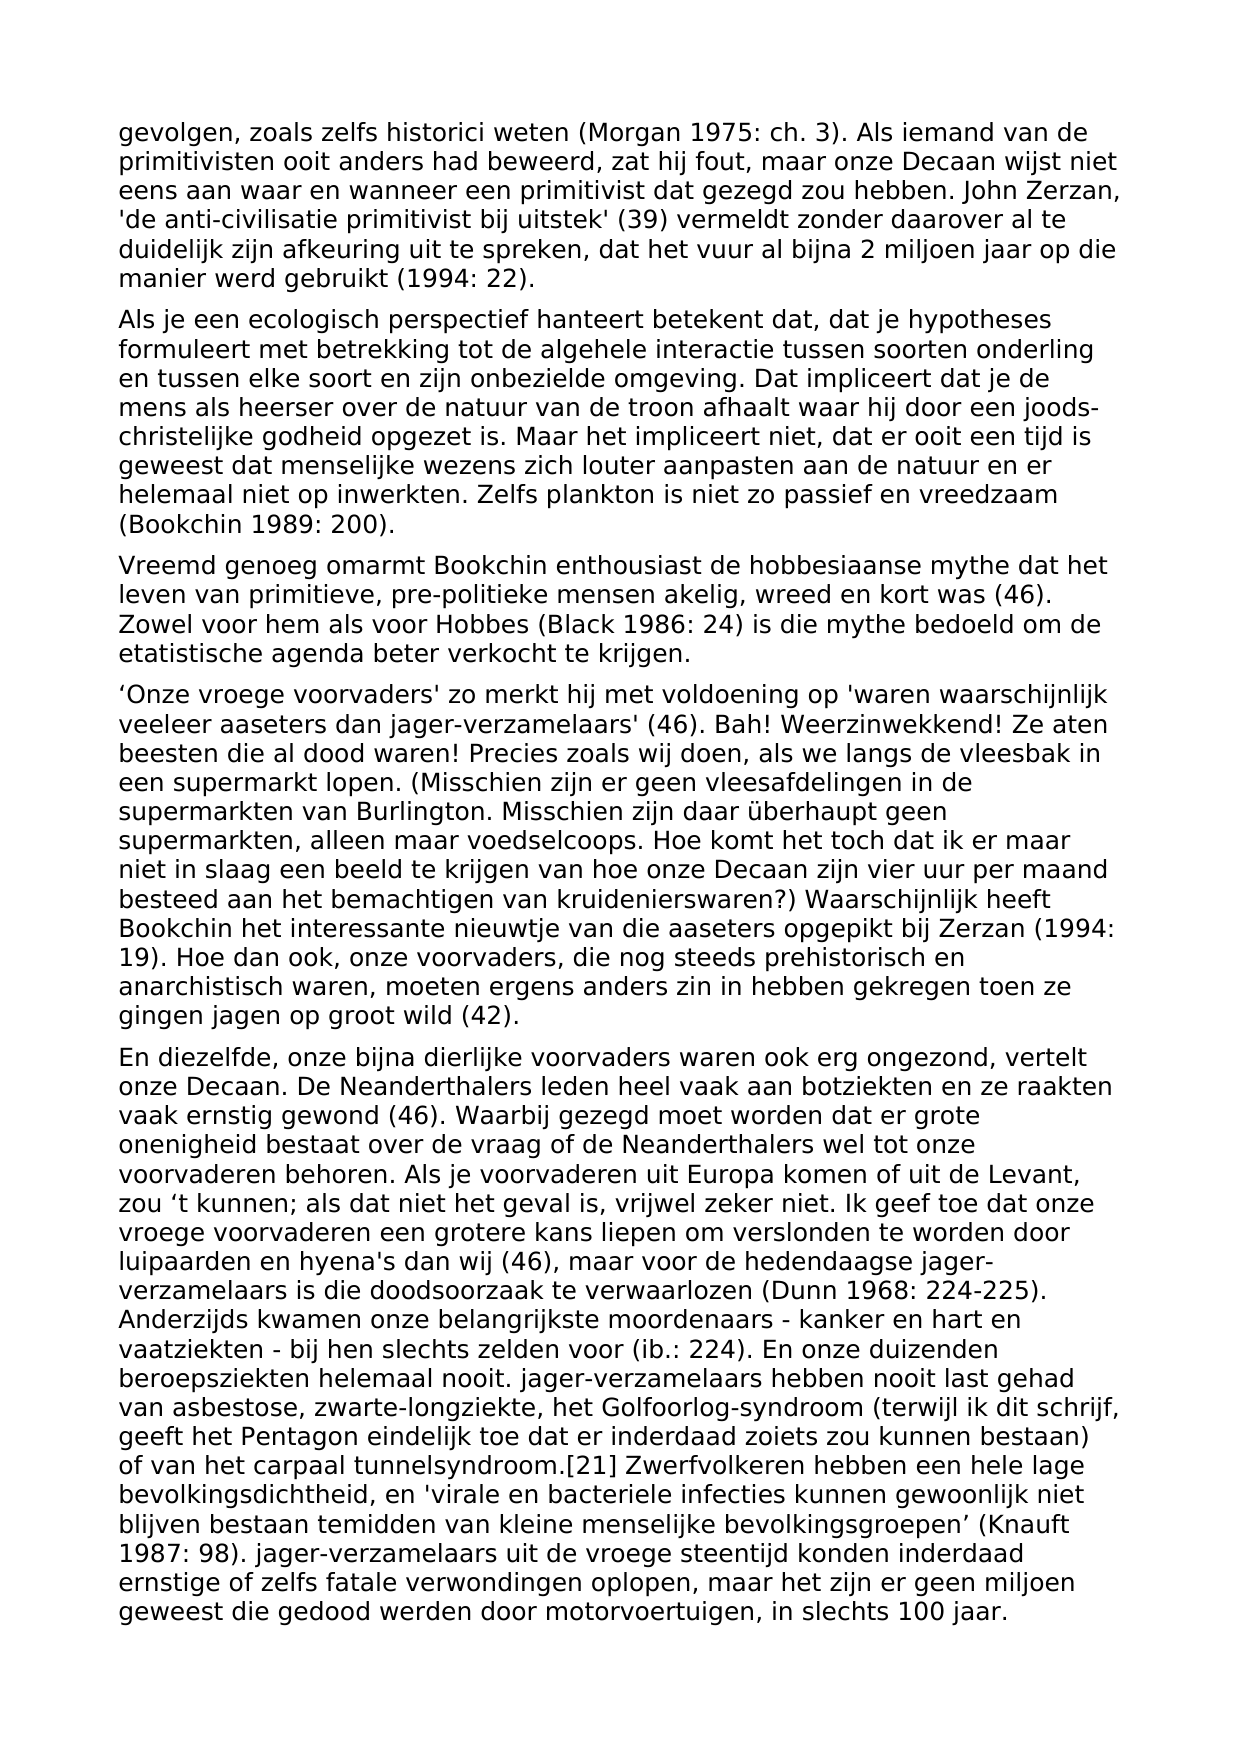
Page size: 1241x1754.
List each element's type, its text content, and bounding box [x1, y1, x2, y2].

text gevolgen, zoals zelfs historici weten (Morgan 1975: ch. 3). Als iemand van de primitivisten ooit anders had beweerd, zat hij fout, maar onze Decaan wijst niet eens aan waar en wanneer een primitivist dat gezegd zou hebben. John Zerzan, 'de anti-civilisatie primitivist bij uitstek' (39) vermeldt zonder daarover al te duidelijk zijn afkeuring uit te spreken, dat het vuur al bijna 2 miljoen jaar op die manier werd gebruikt (1994: 22). [118, 118, 1122, 293]
text Als je een ecologisch perspectief hanteert betekent dat, dat je hypotheses formuleert met betrekking tot de algehele interactie tussen soorten onderling en tussen elke soort en zijn onbezielde omgeving. Dat impliceert dat je de mens als heerser over de natuur van de troon afhaalt waar hij door een joods-christelijke godheid opgezet is. Maar het impliceert niet, dat er ooit een tijd is geweest dat menselijke wezens zich louter aanpasten aan de natuur en er helemaal niet op inwerkten. Zelfs plankton is niet zo passief en vreedzaam (Bookchin 1989: 200). [118, 306, 1122, 539]
text En diezelfde, onze bijna dierlijke voorvaders waren ook erg ongezond, vertelt onze Decaan. De Neanderthalers leden heel vaak aan botziekten en ze raakten vaak ernstig gewond (46). Waarbij gezegd moet worden dat er grote onenigheid bestaat over de vraag of de Neanderthalers wel tot onze voorvaderen behoren. Als je voorvaderen uit Europa komen of uit de Levant, zou ‘t kunnen; als dat niet het geval is, vrijwel zeker niet. Ik geef toe dat onze vroege voorvaderen een grotere kans liepen om verslonden te worden door luipaarden en hyena's dan wij (46), maar voor de hedendaagse jager-verzamelaars is die doodsoorzaak te verwaarlozen (Dunn 1968: 224-225). Anderzijds kwamen onze belangrijkste moordenaars - kanker en hart en vaatziekten - bij hen slechts zelden voor (ib.: 224). En onze duizenden beroepsziekten helemaal nooit. jager-verzamelaars hebben nooit last gehad van asbestose, zwarte-longziekte, het Golfoorlog-syndroom (terwijl ik dit schrijf, geeft het Pentagon eindelijk toe dat er inderdaad zoiets zou kunnen bestaan) of van het carpaal tunnelsyndroom.[21] Zwerfvolkeren hebben een hele lage bevolkingsdichtheid, en 'virale en bacteriele infecties kunnen gewoonlijk niet blijven bestaan temidden van kleine menselijke bevolkingsgroepen’ (Knauft 1987: 98). jager-verzamelaars uit de vroege steentijd konden inderdaad ernstige of zelfs fatale verwondingen oplopen, maar het zijn er geen miljoen geweest die gedood werden door motorvoertuigen, in slechts 100 jaar. [118, 1043, 1122, 1626]
text ‘Onze vroege voorvaders' zo merkt hij met voldoening op 'waren waarschijnlijk veeleer aaseters dan jager-verzamelaars' (46). Bah! Weerzinwekkend! Ze aten beesten die al dood waren! Precies zoals wij doen, als we langs de vleesbak in een supermarkt lopen. (Misschien zijn er geen vleesafdelingen in de supermarkten van Burlington. Misschien zijn daar überhaupt geen supermarkten, alleen maar voedselcoops. Hoe komt het toch dat ik er maar niet in slaag een beeld te krijgen van hoe onze Decaan zijn vier uur per maand besteed aan het bemachtigen van kruidenierswaren?) Waarschijnlijk heeft Bookchin het interessante nieuwtje van die aaseters opgepikt bij Zerzan (1994: 19). Hoe dan ook, onze voorvaders, die nog steeds prehistorisch en anarchistisch waren, moeten ergens anders zin in hebben gekregen toen ze gingen jagen op groot wild (42). [118, 681, 1122, 1031]
text Vreemd genoeg omarmt Bookchin enthousiast de hobbesiaanse mythe dat het leven van primitieve, pre-politieke mensen akelig, wreed en kort was (46). Zowel voor hem als voor Hobbes (Black 1986: 24) is die mythe bedoeld om de etatistische agenda beter verkocht te krijgen. [118, 551, 1122, 668]
